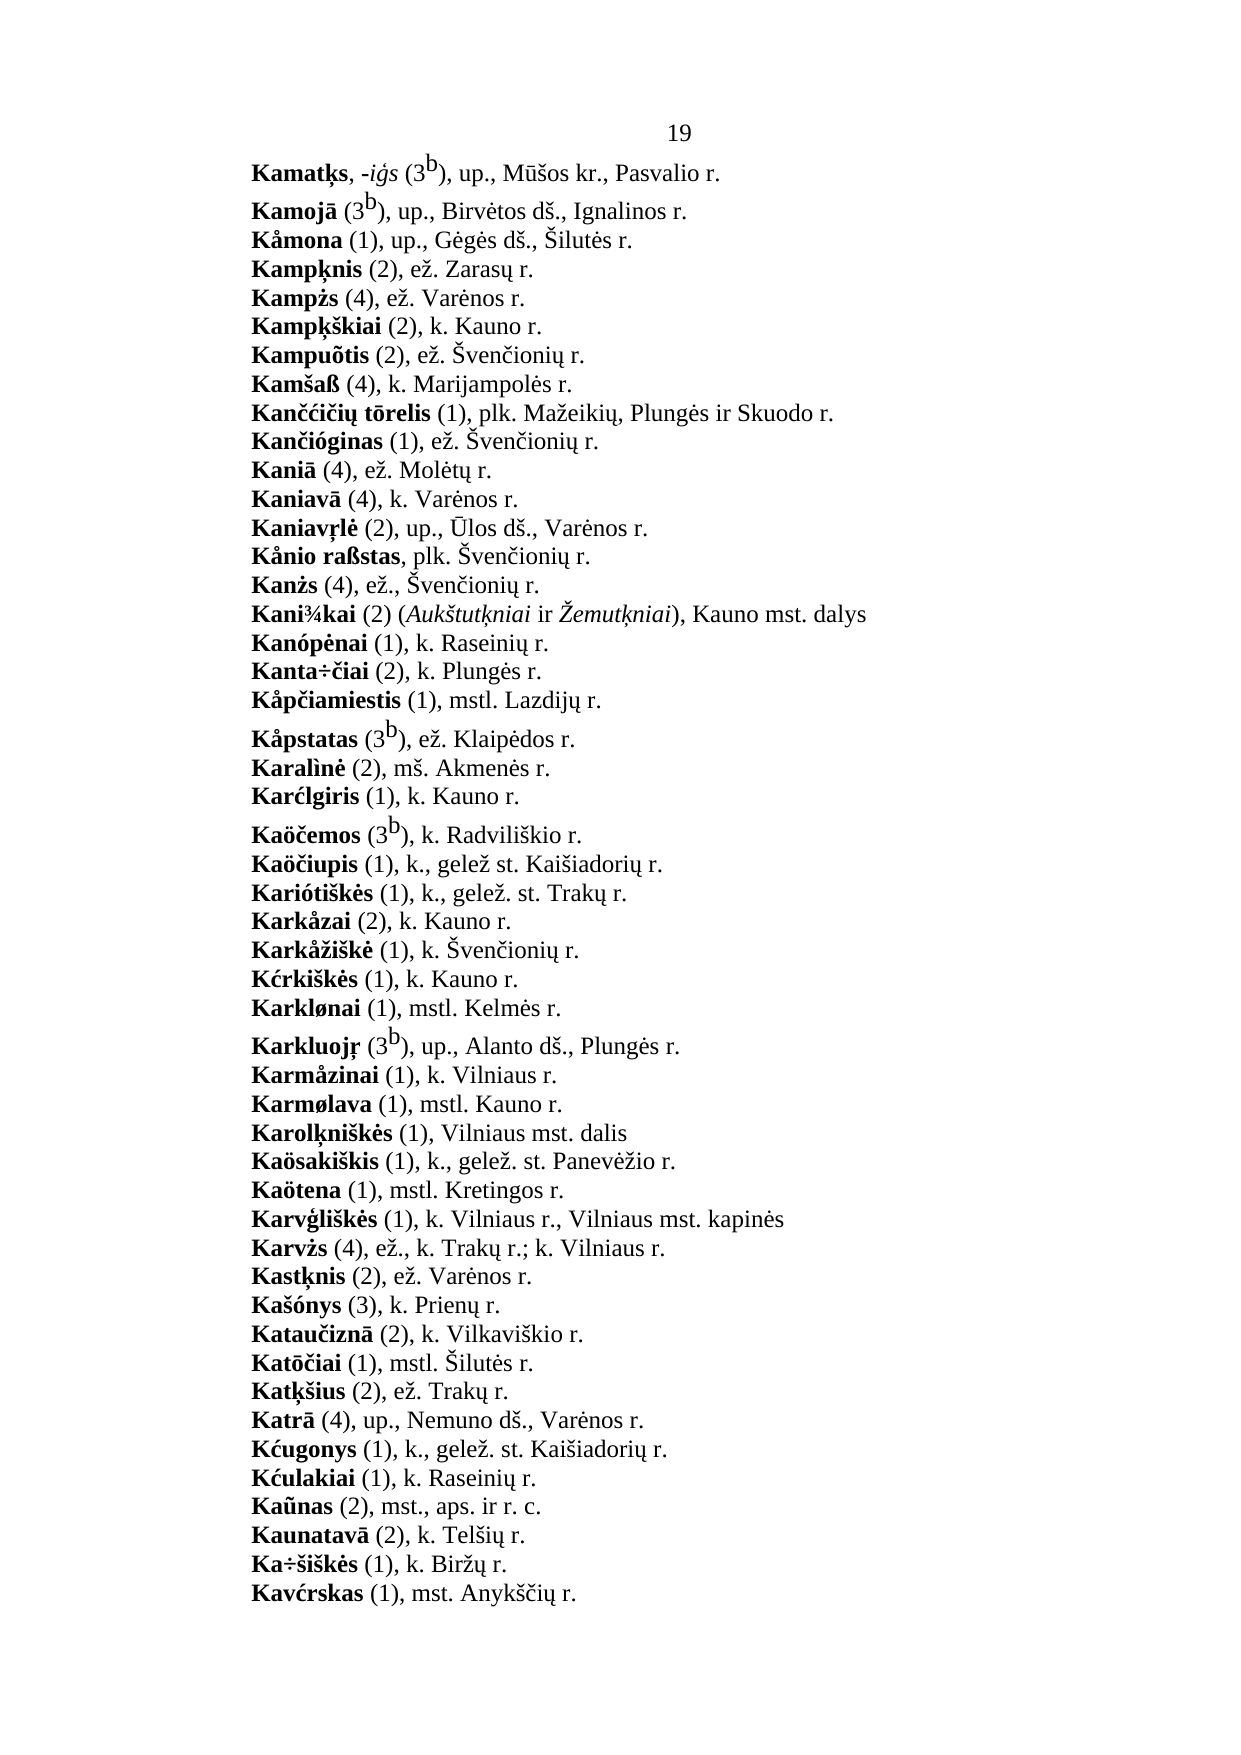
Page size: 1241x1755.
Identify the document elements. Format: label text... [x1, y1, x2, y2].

text Kampuõtis (2), ež. Švenčionių r. [177, 340, 1181, 369]
text Kanżs (4), ež., Švenčionių r. [177, 570, 1181, 599]
text Karolķniškės (1), Vilniaus mst. dalis [177, 1118, 1181, 1146]
text Kaöčiupis (1), k., gelež st. Kaišiadorių r. [177, 849, 1181, 878]
text Karmølava (1), mstl. Kauno r. [177, 1089, 1181, 1118]
text Kaöčemos (3b), k. Radviliškio r. [177, 810, 1181, 849]
text Kampżs (4), ež. Varėnos r. [177, 283, 1181, 311]
text Kaniā (4), ež. Molėtų r. [177, 455, 1181, 484]
text Kavćrskas (1), mst. Anykščių r. [177, 1578, 1181, 1606]
text Karmåzinai (1), k. Vilniaus r. [177, 1060, 1181, 1089]
text Karalìnė (2), mš. Akmenės r. [177, 753, 1181, 781]
text Kaunatavā (2), k. Telšių r. [177, 1520, 1181, 1549]
text Kampķškiai (2), k. Kauno r. [177, 311, 1181, 340]
text Kaösakiškis (1), k., gelež. st. Panevėžio r. [177, 1146, 1181, 1175]
text Katōčiai (1), mstl. Šilutės r. [177, 1348, 1181, 1376]
text Kanta÷čiai (2), k. Plungės r. [177, 656, 1181, 685]
text Kåpstatas (3b), ež. Klaipėdos r. [177, 714, 1181, 753]
text Katrā (4), up., Nemuno dš., Varėnos r. [177, 1405, 1181, 1434]
text Kåpčiamiestis (1), mstl. Lazdijų r. [177, 685, 1181, 714]
text Kastķnis (2), ež. Varėnos r. [177, 1261, 1181, 1290]
text Kamšaß (4), k. Marijampolės r. [177, 369, 1181, 398]
text Kćulakiai (1), k. Raseinių r. [177, 1463, 1181, 1491]
text Kaniavā (4), k. Varėnos r. [177, 484, 1181, 513]
text Kančióginas (1), ež. Švenčionių r. [177, 426, 1181, 455]
text Kaũnas (2), mst., aps. ir r. c. [177, 1491, 1181, 1520]
text Karklønai (1), mstl. Kelmės r. [177, 993, 1181, 1021]
text Kančćičių tōrelis (1), plk. Mažeikių, Plungės ir Skuodo r. [177, 398, 1181, 426]
text Karkåžiškė (1), k. Švenčionių r. [177, 935, 1181, 964]
text Kånio raßstas, plk. Švenčionių r. [177, 541, 1181, 570]
text Kaniavŗlė (2), up., Ūlos dš., Varėnos r. [177, 513, 1181, 541]
text Kašónys (3), k. Prienų r. [177, 1290, 1181, 1319]
text Karvģliškės (1), k. Vilniaus r., Vilniaus mst. kapinės [177, 1204, 1181, 1233]
text Ka÷šiškės (1), k. Biržų r. [177, 1549, 1181, 1578]
text Kataučiznā (2), k. Vilkaviškio r. [177, 1319, 1181, 1348]
text Kamojā (3b), up., Birvėtos dš., Ignalinos r. [177, 186, 1181, 225]
text Karvżs (4), ež., k. Trakų r.; k. Vilniaus r. [177, 1233, 1181, 1261]
text Kanópėnai (1), k. Raseinių r. [177, 628, 1181, 656]
text Kćrkiškės (1), k. Kauno r. [177, 964, 1181, 993]
text Kåmona (1), up., Gėgės dš., Šilutės r. [177, 225, 1181, 254]
text Kariótiškės (1), k., gelež. st. Trakų r. [177, 878, 1181, 906]
text Karkåzai (2), k. Kauno r. [177, 906, 1181, 935]
text Kamatķs, -iģs (3b), up., Mūšos kr., Pasvalio r. [177, 148, 1181, 186]
text Kampķnis (2), ež. Zarasų r. [177, 254, 1181, 283]
text Karkluojŗ (3b), up., Alanto dš., Plungės r. [177, 1021, 1181, 1060]
text Kćugonys (1), k., gelež. st. Kaišiadorių r. [177, 1434, 1181, 1463]
text Karćlgiris (1), k. Kauno r. [177, 781, 1181, 810]
text Kani¾kai (2) (Aukštutķniai ir Žemutķniai), Kauno mst. dalys [177, 599, 1181, 628]
text Katķšius (2), ež. Trakų r. [177, 1376, 1181, 1405]
text Kaötena (1), mstl. Kretingos r. [177, 1175, 1181, 1204]
